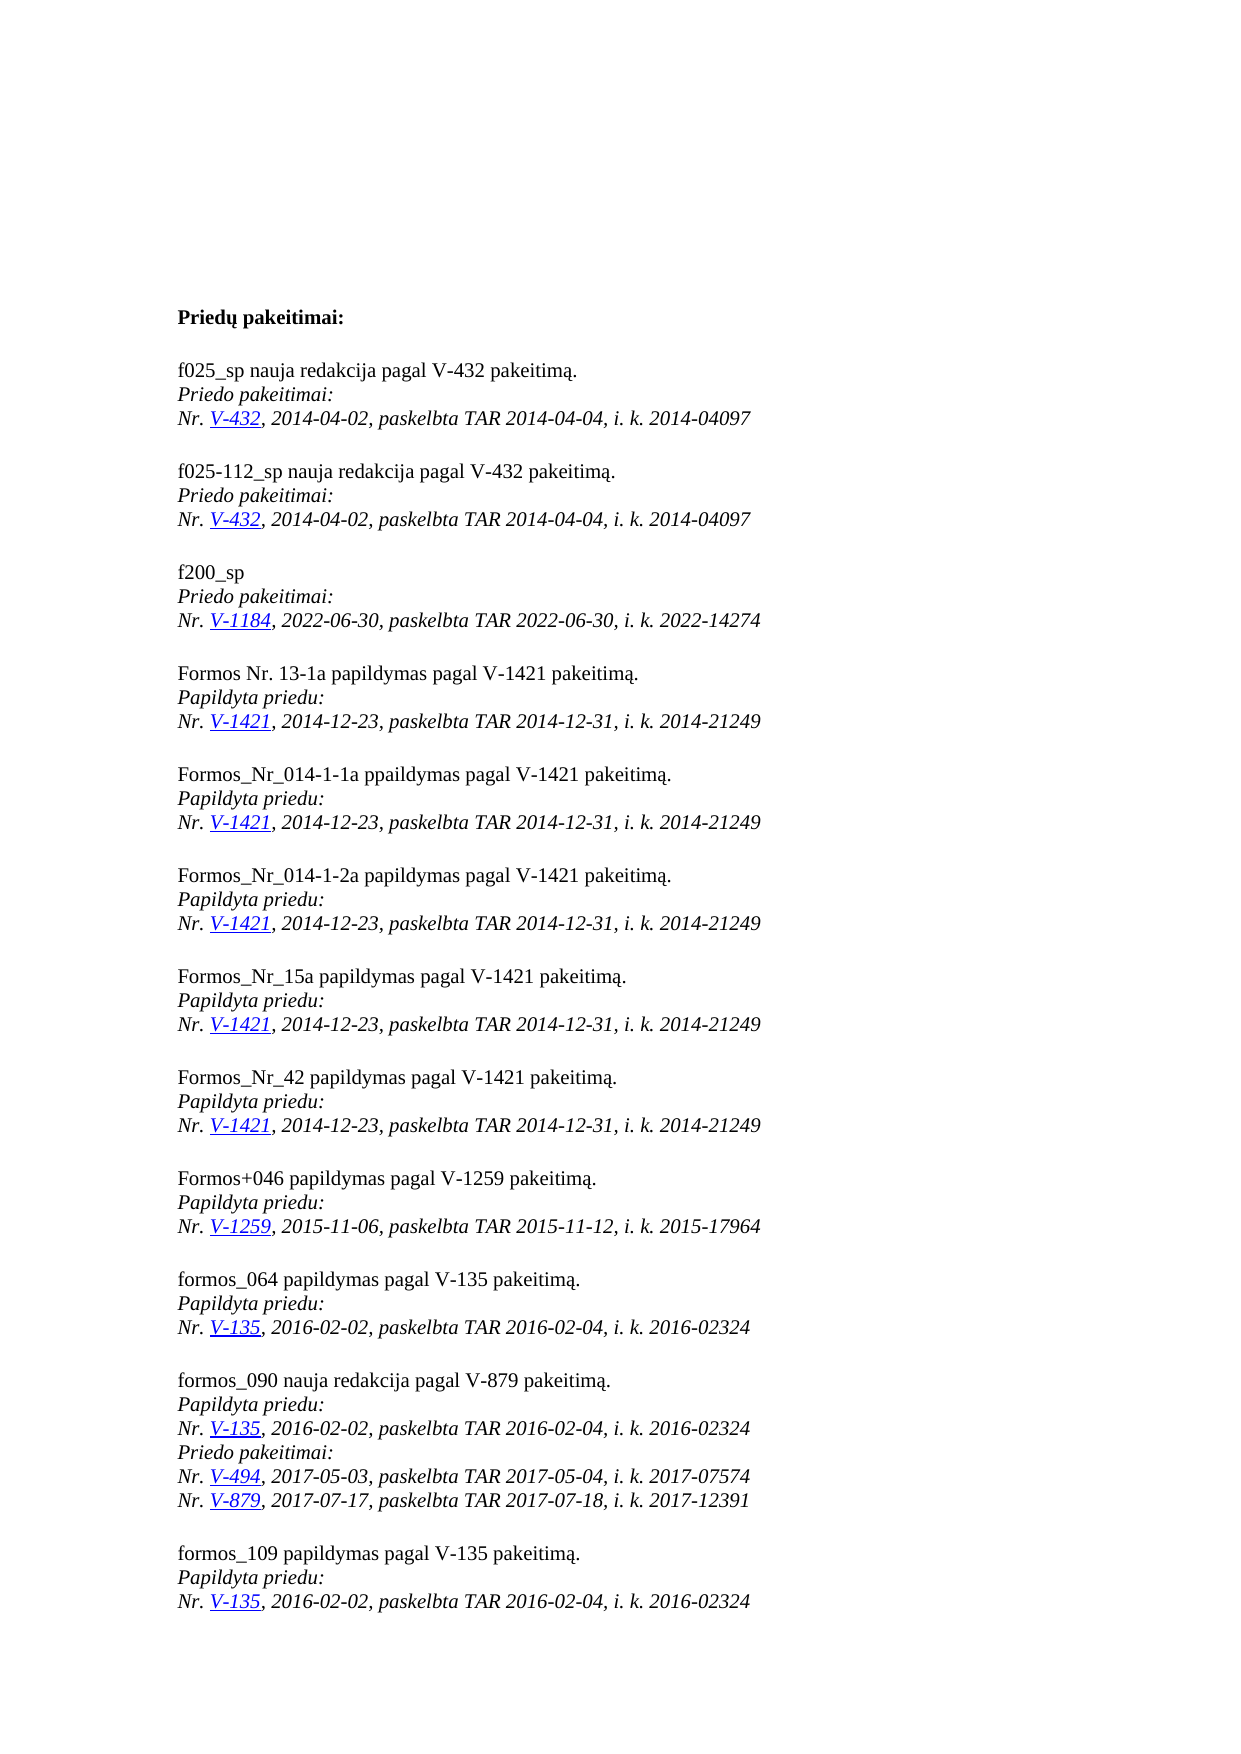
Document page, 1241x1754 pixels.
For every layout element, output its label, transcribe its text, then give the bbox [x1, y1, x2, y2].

text Papildyta priedu: [177, 1392, 1181, 1416]
text Papildyta priedu: [177, 988, 1181, 1012]
text Formos_Nr_014-1-2a papildymas pagal V-1421 pakeitimą. [177, 863, 1181, 887]
text Priedo pakeitimai: [177, 1440, 1181, 1464]
text Nr. V-879, 2017-07-17, paskelbta TAR 2017-07-18, i. k. 2017-12391 [177, 1488, 1181, 1512]
text Nr. V-494, 2017-05-03, paskelbta TAR 2017-05-04, i. k. 2017-07574 [177, 1464, 1181, 1488]
text Formos_Nr_42 papildymas pagal V-1421 pakeitimą. [177, 1065, 1181, 1089]
text f025_sp nauja redakcija pagal V-432 pakeitimą. [177, 358, 1181, 382]
text Nr. V-135, 2016-02-02, paskelbta TAR 2016-02-04, i. k. 2016-02324 [177, 1589, 1181, 1613]
text Papildyta priedu: [177, 685, 1181, 709]
text Priedo pakeitimai: [177, 483, 1181, 507]
text Nr. V-135, 2016-02-02, paskelbta TAR 2016-02-04, i. k. 2016-02324 [177, 1315, 1181, 1339]
text Nr. V-1184, 2022-06-30, paskelbta TAR 2022-06-30, i. k. 2022-14274 [177, 608, 1181, 632]
text Nr. V-135, 2016-02-02, paskelbta TAR 2016-02-04, i. k. 2016-02324 [177, 1416, 1181, 1440]
text Priedo pakeitimai: [177, 584, 1181, 608]
text Papildyta priedu: [177, 1291, 1181, 1315]
text Nr. V-1259, 2015-11-06, paskelbta TAR 2015-11-12, i. k. 2015-17964 [177, 1214, 1181, 1238]
text Priedų pakeitimai: [177, 305, 1181, 329]
text formos_064 papildymas pagal V-135 pakeitimą. [177, 1267, 1181, 1291]
text formos_109 papildymas pagal V-135 pakeitimą. [177, 1541, 1181, 1565]
text formos_090 nauja redakcija pagal V-879 pakeitimą. [177, 1367, 1181, 1392]
text Nr. V-432, 2014-04-02, paskelbta TAR 2014-04-04, i. k. 2014-04097 [177, 406, 1181, 430]
text Nr. V-1421, 2014-12-23, paskelbta TAR 2014-12-31, i. k. 2014-21249 [177, 1113, 1181, 1137]
text f025-112_sp nauja redakcija pagal V-432 pakeitimą. [177, 459, 1181, 483]
text Formos_Nr_014-1-1a ppaildymas pagal V-1421 pakeitimą. [177, 762, 1181, 786]
text Nr. V-1421, 2014-12-23, paskelbta TAR 2014-12-31, i. k. 2014-21249 [177, 810, 1181, 834]
text Formos+046 papildymas pagal V-1259 pakeitimą. [177, 1166, 1181, 1190]
text Papildyta priedu: [177, 1565, 1181, 1589]
text Nr. V-432, 2014-04-02, paskelbta TAR 2014-04-04, i. k. 2014-04097 [177, 507, 1181, 531]
text Formos_Nr_15a papildymas pagal V-1421 pakeitimą. [177, 964, 1181, 988]
text Papildyta priedu: [177, 1190, 1181, 1214]
text Formos Nr. 13-1a papildymas pagal V-1421 pakeitimą. [177, 661, 1181, 685]
text Nr. V-1421, 2014-12-23, paskelbta TAR 2014-12-31, i. k. 2014-21249 [177, 911, 1181, 935]
text Nr. V-1421, 2014-12-23, paskelbta TAR 2014-12-31, i. k. 2014-21249 [177, 709, 1181, 733]
text Papildyta priedu: [177, 786, 1181, 810]
text Priedo pakeitimai: [177, 382, 1181, 406]
text f200_sp [177, 560, 1181, 584]
text Nr. V-1421, 2014-12-23, paskelbta TAR 2014-12-31, i. k. 2014-21249 [177, 1012, 1181, 1036]
text Papildyta priedu: [177, 1089, 1181, 1113]
text Papildyta priedu: [177, 887, 1181, 911]
